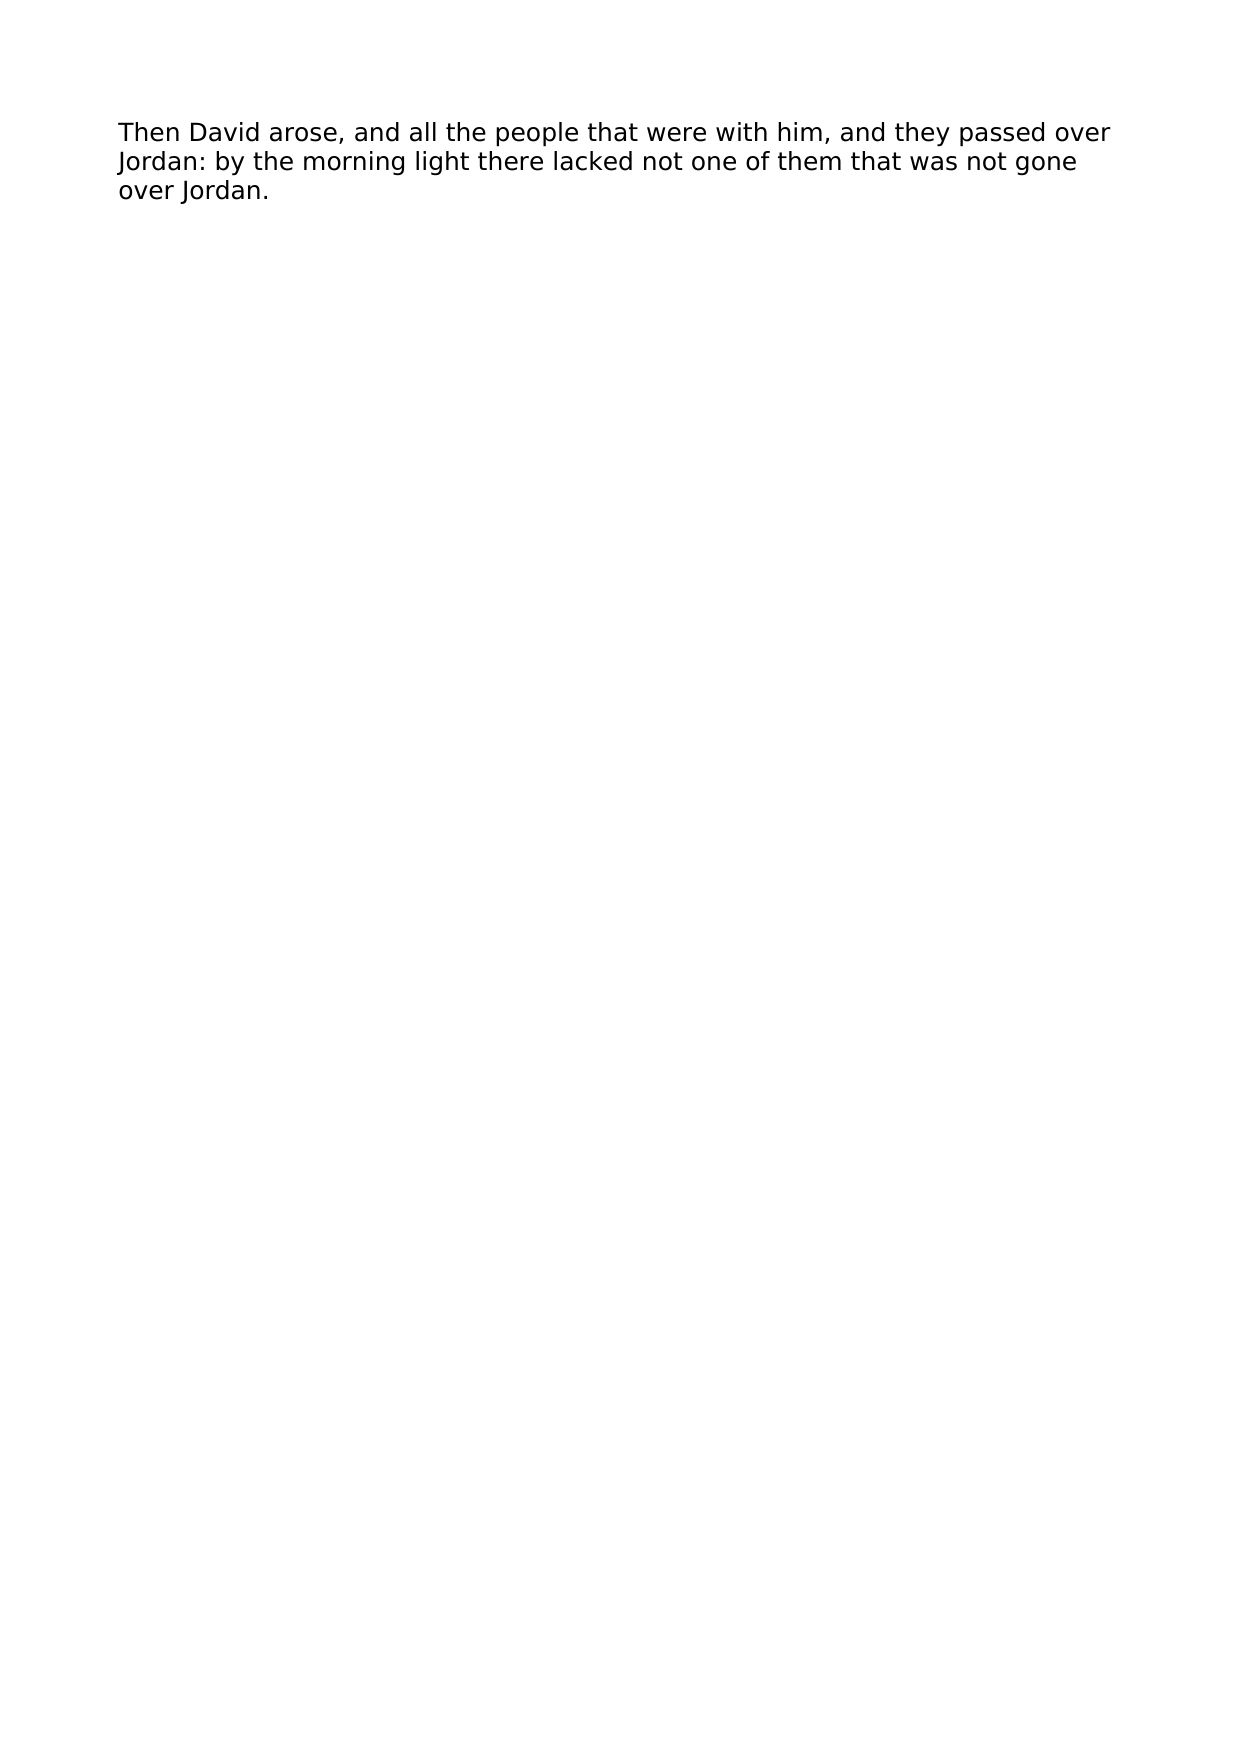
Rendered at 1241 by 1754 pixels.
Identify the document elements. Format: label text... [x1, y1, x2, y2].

text Then David arose, and all the people that were with him, and they passed over Jordan: by the morning light there lacked not one of them that was not gone over Jordan. [118, 118, 1122, 206]
